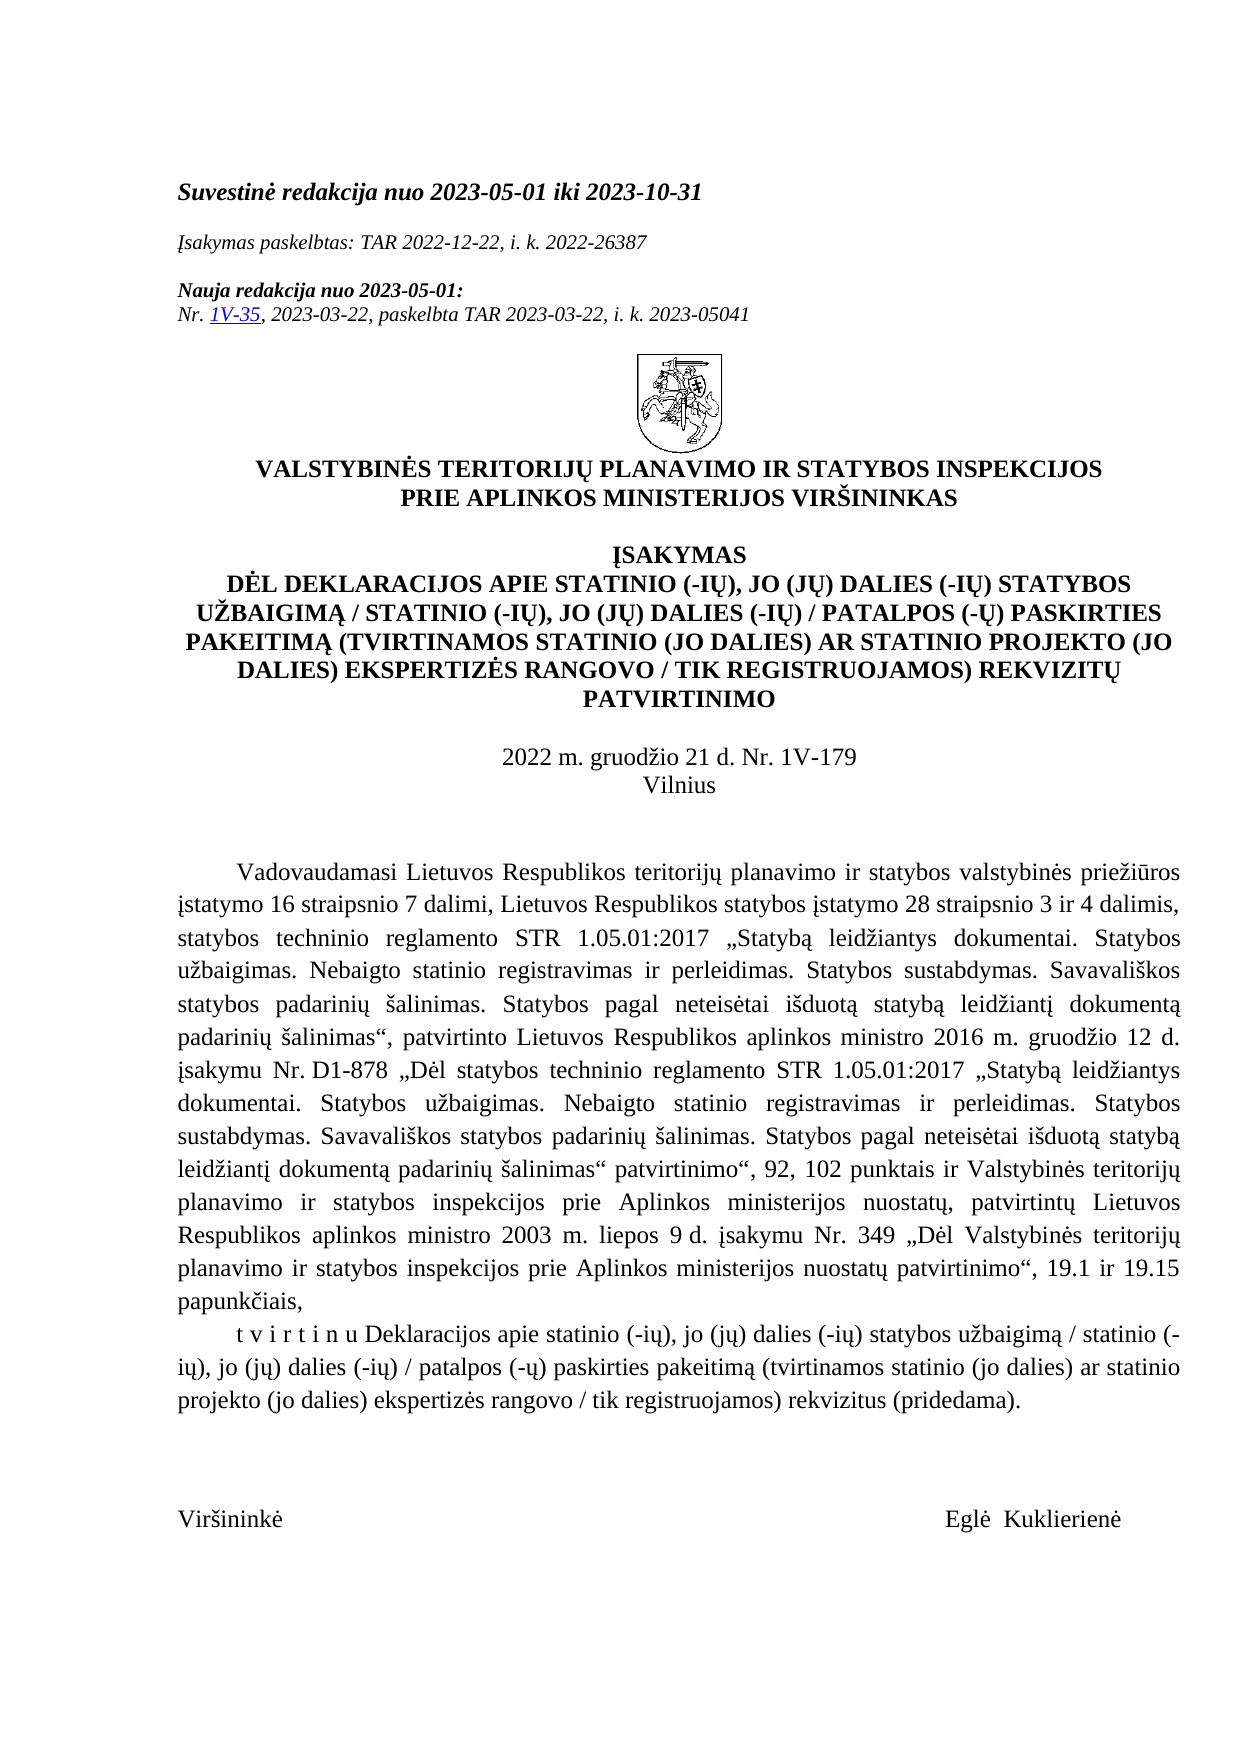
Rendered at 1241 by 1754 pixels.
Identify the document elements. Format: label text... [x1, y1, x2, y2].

text ĮSAKYMAS [177, 540, 1181, 569]
text 2022 m. gruodžio 21 d. Nr. 1V-179 [177, 742, 1181, 770]
text Vadovaudamasi Lietuvos Respublikos teritorijų planavimo ir statybos valstybinės priežiūros įstatymo 16 straipsnio 7 dalimi, Lietuvos Respublikos statybos įstatymo 28 straipsnio 3 ir 4 dalimis, statybos techninio reglamento STR 1.05.01:2017 „Statybą leidžiantys dokumentai. Statybos užbaigimas. Nebaigto statinio registravimas ir perleidimas. Statybos sustabdymas. Savavališkos statybos padarinių šalinimas. Statybos pagal neteisėtai išduotą statybą leidžiantį dokumentą padarinių šalinimas“, patvirtinto Lietuvos Respublikos aplinkos ministro 2016 m. gruodžio 12 d. įsakymu Nr. D1-878 „Dėl statybos techninio reglamento STR 1.05.01:2017 „Statybą leidžiantys dokumentai. Statybos užbaigimas. Nebaigto statinio registravimas ir perleidimas. Statybos sustabdymas. Savavališkos statybos padarinių šalinimas. Statybos pagal neteisėtai išduotą statybą leidžiantį dokumentą padarinių šalinimas“ patvirtinimo“, 92, 102 punktais ir Valstybinės teritorijų planavimo ir statybos inspekcijos prie Aplinkos ministerijos nuostatų, patvirtintų Lietuvos Respublikos aplinkos ministro 2003 m. liepos 9 d. įsakymu Nr. 349 „Dėl Valstybinės teritorijų planavimo ir statybos inspekcijos prie Aplinkos ministerijos nuostatų patvirtinimo“, 19.1 ir 19.15 papunkčiais, [177, 857, 1181, 1314]
text dėl DEKLARACIJOS APIE STATINIO (-IŲ), JO (JŲ) DALIES (-IŲ) STATYBOS UŽBAIGIMĄ / STATINIO (-IŲ), JO (JŲ) DALIES (-IŲ) / PATALPOS (-Ų) PASKIRTIES PAKEITIMĄ (TVIRTINAMOS STATINIO (JO DALIES) AR STATINIO PROJEKTO (JO DALIES) EKSPERTIZĖS RANGOVO / TIK REGISTRUOJAMOS) REKVIZITŲ PATVIRTINIMO [177, 569, 1181, 713]
text Nr. 1V-35, 2023-03-22, paskelbta TAR 2023-03-22, i. k. 2023-05041 [177, 302, 1181, 326]
text prie aplinkos ministerijos viršininkas [177, 483, 1181, 512]
text Suvestinė redakcija nuo 2023-05-01 iki 2023-10-31 [177, 177, 1181, 206]
text Vilnius [177, 770, 1181, 799]
text Viršininkė Eglė Kuklierienė [177, 1504, 1178, 1533]
text valstybinės teritorijų planavimo ir statybos inspekcijos [177, 454, 1181, 483]
text t v i r t i n u Deklaracijos apie statinio (-ių), jo (jų) dalies (-ių) statybos užbaigimą / statinio (-ių), jo (jų) dalies (-ių) / patalpos (-ų) paskirties pakeitimą (tvirtinamos statinio (jo dalies) ar statinio projekto (jo dalies) ekspertizės rangovo / tik registruojamos) rekvizitus (pridedama). [177, 1319, 1181, 1414]
text Įsakymas paskelbtas: TAR 2022-12-22, i. k. 2022-26387 [177, 230, 1181, 254]
text Nauja redakcija nuo 2023-05-01: [177, 278, 1181, 302]
